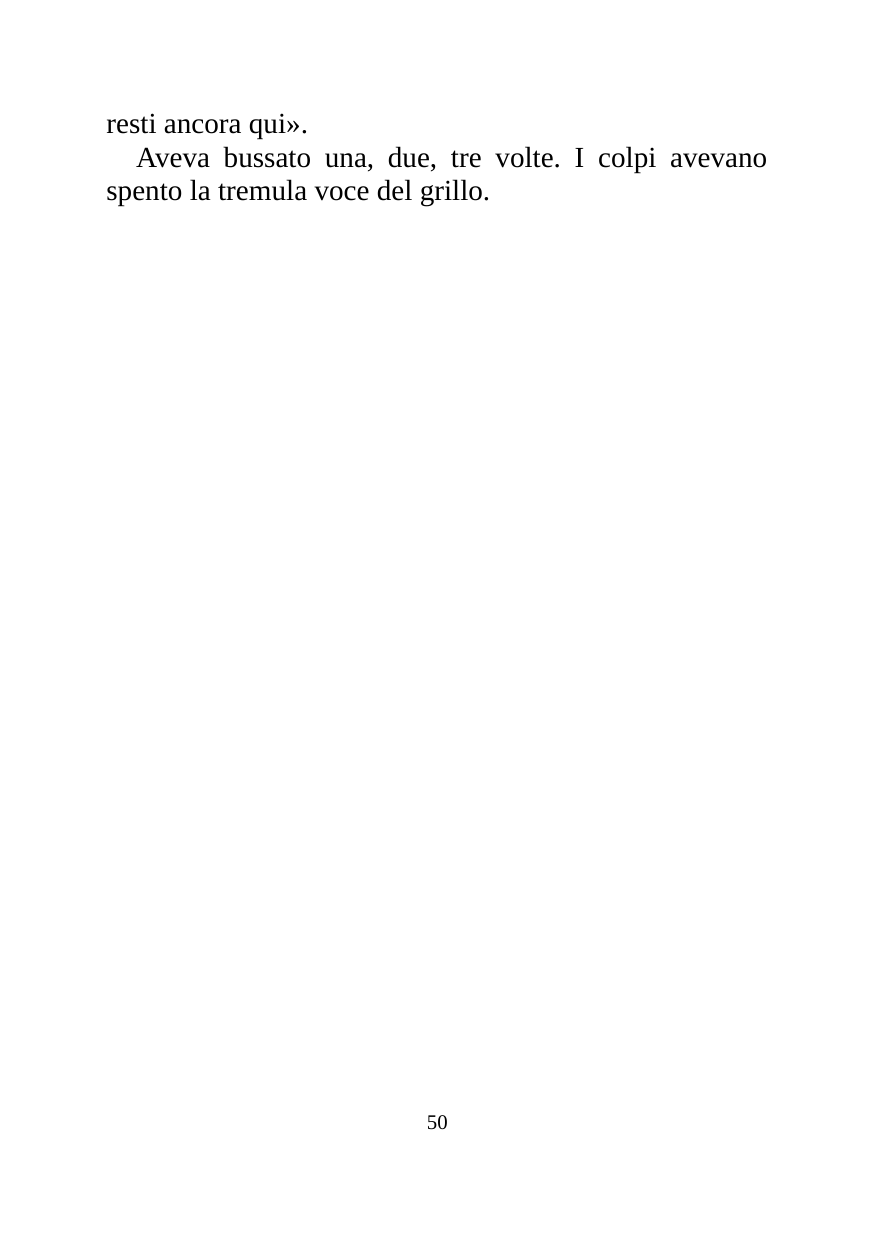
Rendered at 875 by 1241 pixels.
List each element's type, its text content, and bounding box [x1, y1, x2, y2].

text resti ancora qui». [106, 106, 768, 140]
text Aveva bussato una, due, tre volte. I colpi avevano spento la tremula voce del grillo. [106, 140, 768, 207]
